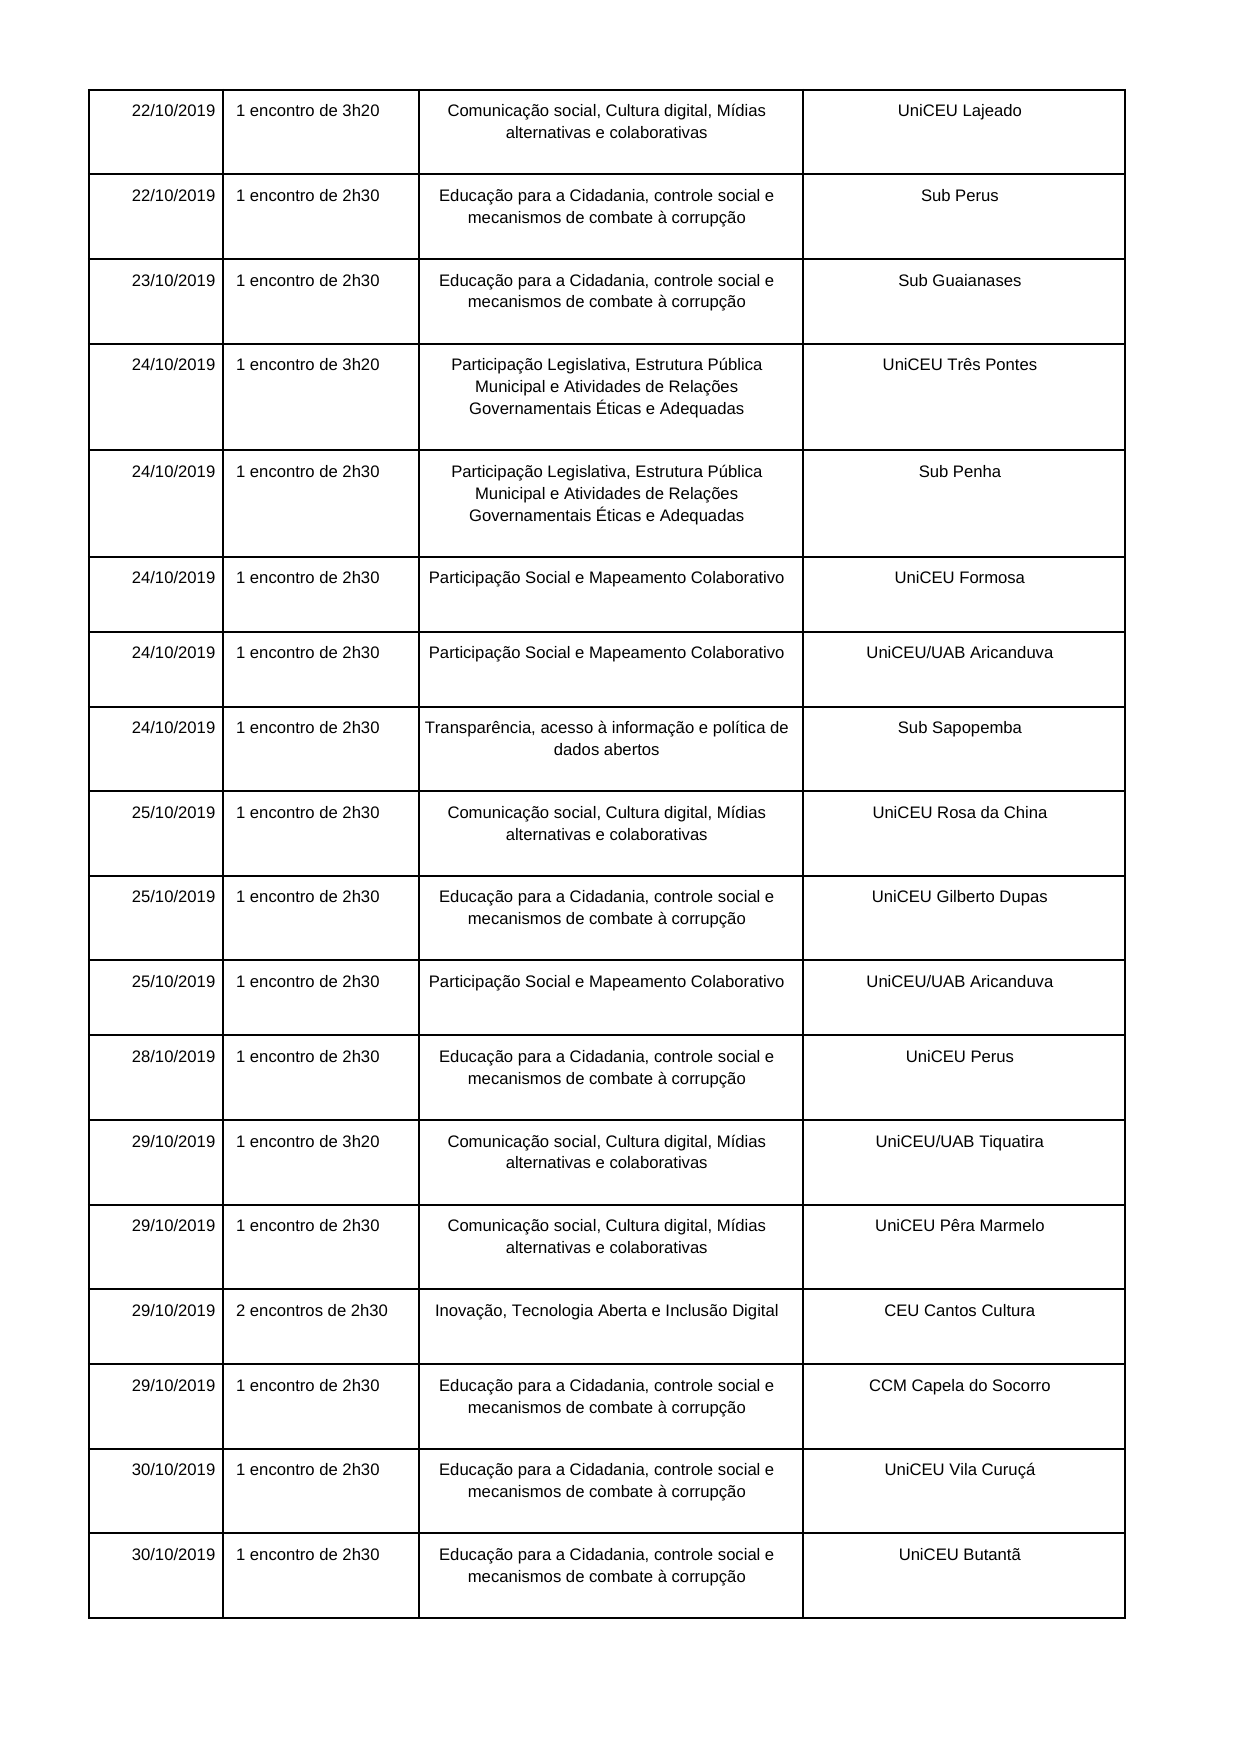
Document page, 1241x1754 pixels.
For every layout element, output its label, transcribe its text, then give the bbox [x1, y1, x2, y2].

table_cell UniCEU Lajeado [804, 91, 1124, 173]
table_cell Participação Social e Mapeamento Colaborativo [420, 558, 802, 631]
table_cell UniCEU/UAB Tiquatira [804, 1121, 1124, 1203]
table_cell 30/10/2019 [90, 1534, 222, 1617]
table_cell UniCEU Pêra Marmelo [804, 1206, 1124, 1288]
table_cell 1 encontro de 3h20 [224, 1121, 418, 1203]
table_cell 24/10/2019 [90, 345, 222, 449]
table_cell UniCEU Vila Curuçá [804, 1450, 1124, 1532]
table_cell CCM Capela do Socorro [804, 1365, 1124, 1448]
table_cell 1 encontro de 2h30 [224, 961, 418, 1034]
table_cell 1 encontro de 2h30 [224, 175, 418, 258]
table_cell 1 encontro de 2h30 [224, 1036, 418, 1119]
table_cell Participação Legislativa, Estrutura Pública Municipal e Atividades de Relações Governamentais Éticas e Adequadas [420, 451, 802, 556]
table_cell 1 encontro de 2h30 [224, 1365, 418, 1448]
table_cell Sub Sapopemba [804, 708, 1124, 790]
table_cell 2 encontros de 2h30 [224, 1290, 418, 1363]
table_cell Comunicação social, Cultura digital, Mídias alternativas e colaborativas [420, 792, 802, 875]
table_cell 1 encontro de 2h30 [224, 1450, 418, 1532]
table_cell 22/10/2019 [90, 91, 222, 173]
table_cell 1 encontro de 2h30 [224, 877, 418, 959]
table_cell 30/10/2019 [90, 1450, 222, 1532]
table_cell Educação para a Cidadania, controle social e mecanismos de combate à corrupção [420, 175, 802, 258]
table_cell CEU Cantos Cultura [804, 1290, 1124, 1363]
table_cell 1 encontro de 2h30 [224, 260, 418, 342]
table_cell UniCEU/UAB Aricanduva [804, 633, 1124, 706]
table_cell 29/10/2019 [90, 1206, 222, 1288]
table_cell Sub Perus [804, 175, 1124, 258]
table_cell 1 encontro de 2h30 [224, 1534, 418, 1617]
table_cell Educação para a Cidadania, controle social e mecanismos de combate à corrupção [420, 1534, 802, 1617]
table_cell 1 encontro de 2h30 [224, 558, 418, 631]
table_cell Participação Social e Mapeamento Colaborativo [420, 633, 802, 706]
table_cell 25/10/2019 [90, 961, 222, 1034]
table_cell UniCEU Gilberto Dupas [804, 877, 1124, 959]
table_cell 23/10/2019 [90, 260, 222, 342]
table_cell 28/10/2019 [90, 1036, 222, 1119]
table_cell 1 encontro de 2h30 [224, 1206, 418, 1288]
table_cell UniCEU Butantã [804, 1534, 1124, 1617]
table_cell 29/10/2019 [90, 1121, 222, 1203]
table_cell UniCEU Rosa da China [804, 792, 1124, 875]
table_cell 29/10/2019 [90, 1365, 222, 1448]
table_cell 24/10/2019 [90, 708, 222, 790]
table_cell Sub Penha [804, 451, 1124, 556]
table_cell 29/10/2019 [90, 1290, 222, 1363]
table_cell Transparência, acesso à informação e política de dados abertos [420, 708, 802, 790]
table_cell 24/10/2019 [90, 558, 222, 631]
table_cell 1 encontro de 2h30 [224, 792, 418, 875]
table_cell Educação para a Cidadania, controle social e mecanismos de combate à corrupção [420, 260, 802, 342]
table_cell Sub Guaianases [804, 260, 1124, 342]
table_cell UniCEU Três Pontes [804, 345, 1124, 449]
table_cell 1 encontro de 3h20 [224, 345, 418, 449]
table_cell Educação para a Cidadania, controle social e mecanismos de combate à corrupção [420, 1036, 802, 1119]
table_cell Educação para a Cidadania, controle social e mecanismos de combate à corrupção [420, 1365, 802, 1448]
table_cell 25/10/2019 [90, 877, 222, 959]
table_cell 1 encontro de 2h30 [224, 708, 418, 790]
table_cell Educação para a Cidadania, controle social e mecanismos de combate à corrupção [420, 1450, 802, 1532]
table_cell 1 encontro de 2h30 [224, 633, 418, 706]
table_cell 24/10/2019 [90, 633, 222, 706]
table_cell Comunicação social, Cultura digital, Mídias alternativas e colaborativas [420, 1206, 802, 1288]
table_cell Comunicação social, Cultura digital, Mídias alternativas e colaborativas [420, 1121, 802, 1203]
table_cell Participação Social e Mapeamento Colaborativo [420, 961, 802, 1034]
table_cell Educação para a Cidadania, controle social e mecanismos de combate à corrupção [420, 877, 802, 959]
table_cell 1 encontro de 3h20 [224, 91, 418, 173]
table_cell UniCEU Perus [804, 1036, 1124, 1119]
table_cell UniCEU/UAB Aricanduva [804, 961, 1124, 1034]
table_cell UniCEU Formosa [804, 558, 1124, 631]
table_cell Participação Legislativa, Estrutura Pública Municipal e Atividades de Relações Governamentais Éticas e Adequadas [420, 345, 802, 449]
table_cell Inovação, Tecnologia Aberta e Inclusão Digital [420, 1290, 802, 1363]
table_cell Comunicação social, Cultura digital, Mídias alternativas e colaborativas [420, 91, 802, 173]
table_cell 25/10/2019 [90, 792, 222, 875]
table_cell 1 encontro de 2h30 [224, 451, 418, 556]
table_cell 24/10/2019 [90, 451, 222, 556]
table_cell 22/10/2019 [90, 175, 222, 258]
